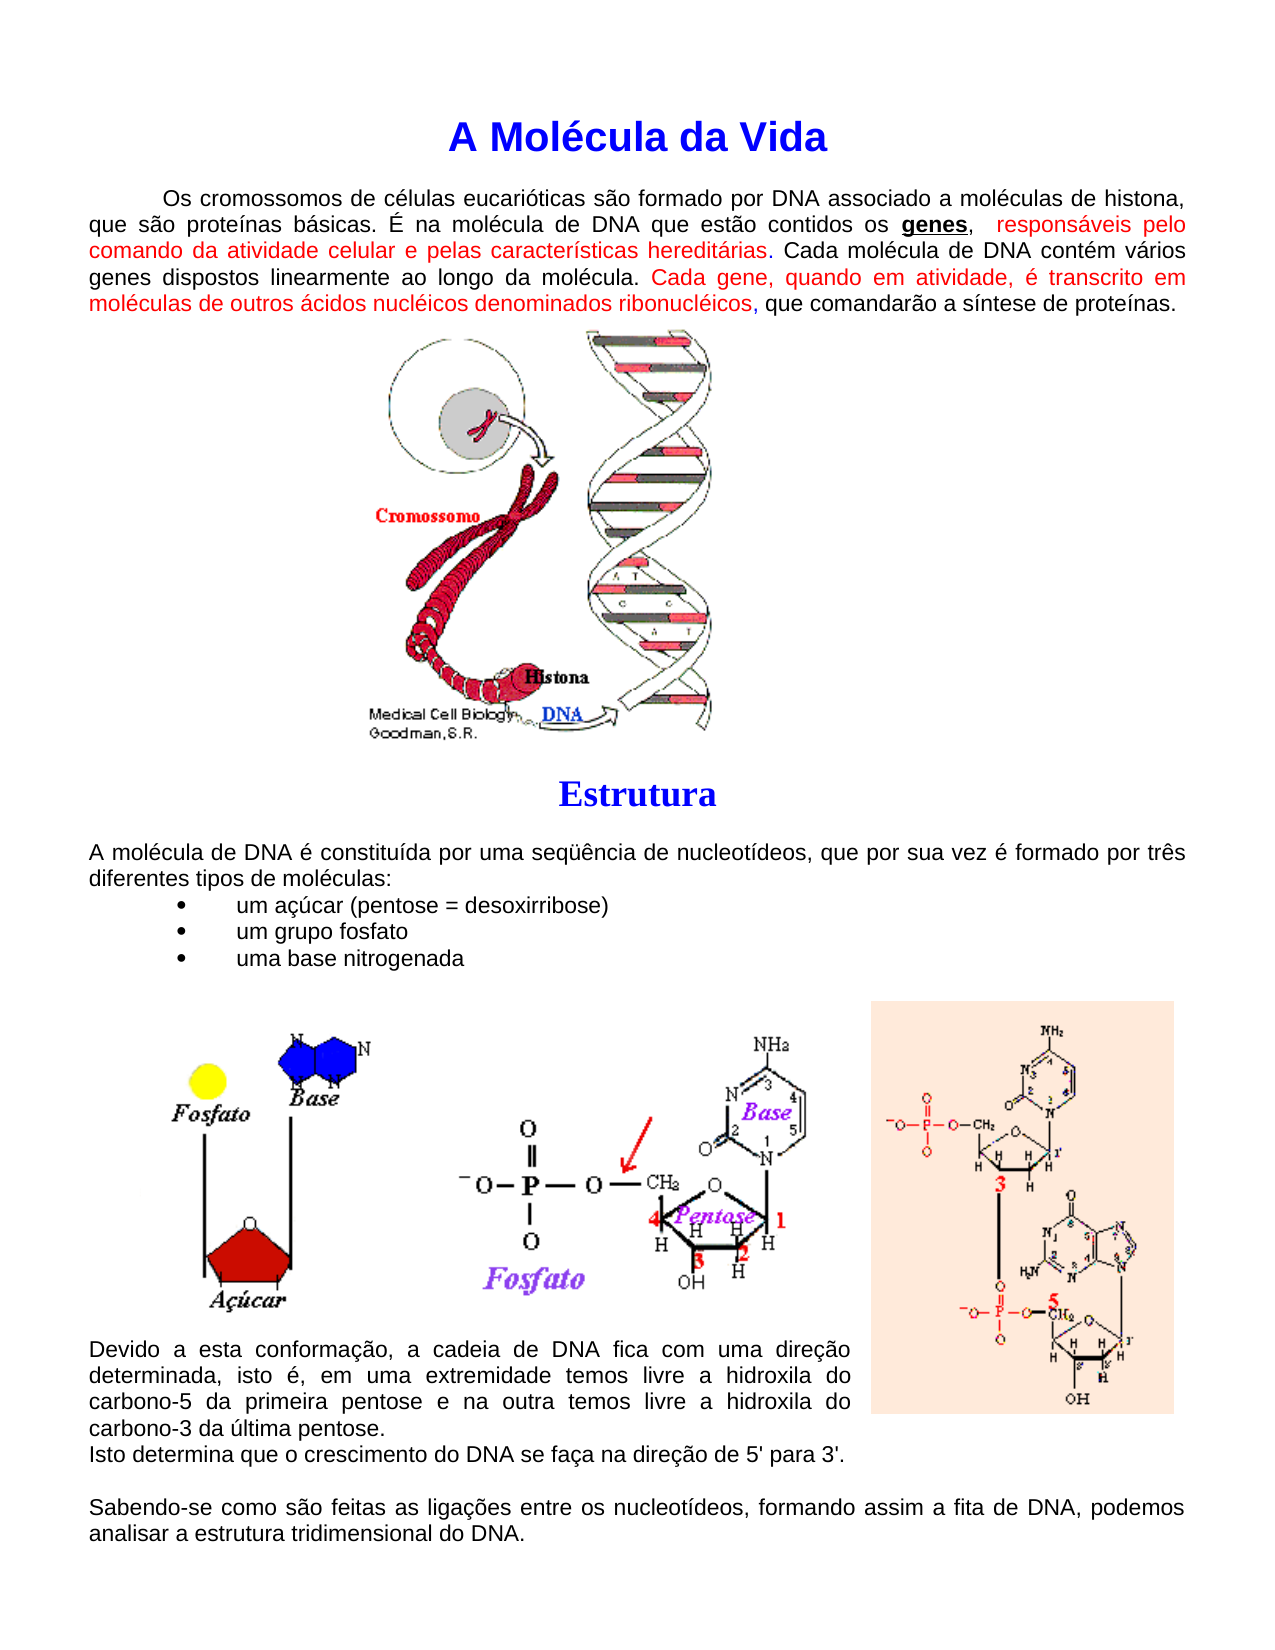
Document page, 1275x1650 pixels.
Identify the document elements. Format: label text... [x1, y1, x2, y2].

list um açúcar (pentose = desoxirribose) [177, 892, 1186, 918]
picture [364, 320, 729, 748]
text Estrutura [89, 772, 1186, 815]
text A Molécula da Vida [89, 113, 1186, 161]
text A molécula de DNA é constituída por uma seqüência de nucleotídeos, que por sua vez é formado por três diferentes tipos de moléculas: [89, 839, 1186, 892]
text Os cromossomos de células eucarióticas são formado por DNA associado a moléculas de histona, que são proteínas básicas. É na molécula de DNA que estão contidos os genes, responsáveis pelo comando da atividade celular e pelas características hereditárias. Cada molécula de DNA contém vários genes dispostos linearmente ao longo da molécula. Cada gene, quando em atividade, é transcrito em moléculas de outros ácidos nucléicos denominados ribonucléicos, que comandarão a síntese de proteínas. [89, 185, 1186, 316]
text Devido a esta conformação, a cadeia de DNA fica com uma direção determinada, isto é, em uma extremidade temos livre a hidroxila do carbono-5 da primeira pentose e na outra temos livre a hidroxila do carbono-3 da última pentose. [89, 997, 1186, 1441]
list um grupo fosfato [177, 918, 1186, 944]
picture [871, 1001, 1174, 1414]
text Isto determina que o crescimento do DNA se faça na direção de 5' para 3'. [89, 1441, 1186, 1467]
list uma base nitrogenada [177, 944, 1186, 971]
text Sabendo-se como são feitas as ligações entre os nucleotídeos, formando assim a fita de DNA, podemos analisar a estrutura tridimensional do DNA. [89, 1494, 1186, 1546]
picture [439, 1020, 813, 1316]
picture [139, 1020, 374, 1336]
